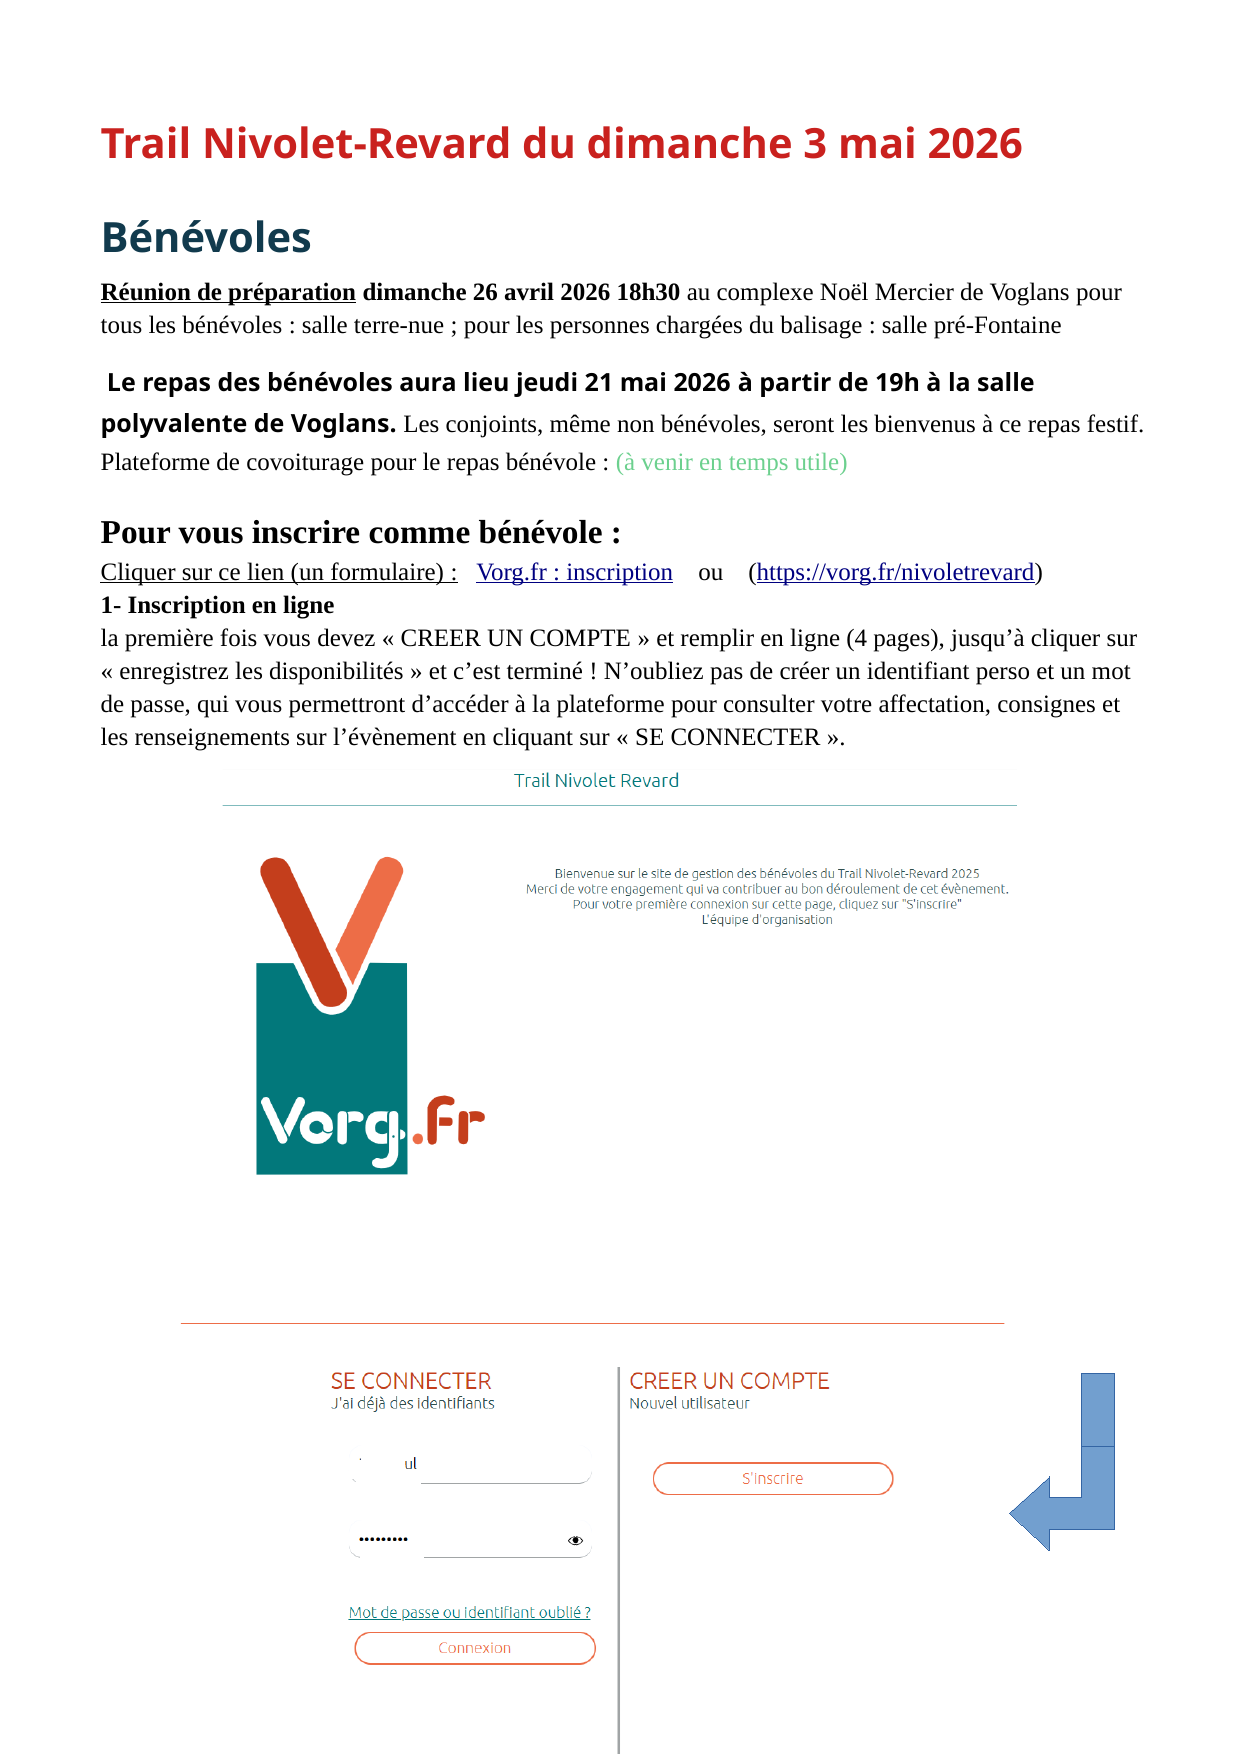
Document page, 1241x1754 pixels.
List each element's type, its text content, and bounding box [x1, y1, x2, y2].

text Réunion de préparation dimanche 26 avril 2026 18h30 au complexe Noël Mercier de Voglans pour tous les bénévoles : salle terre-nue ; pour les personnes chargées du balisage : salle pré-Fontaine [100, 277, 1152, 339]
text Cliquer sur ce lien (un formulaire) : Vorg.fr : inscription ou (https://vorg.fr/nivoletrevard) [100, 557, 1152, 586]
subtitle Le repas des bénévoles aura lieu jeudi 21 mai 2026 à partir de 19h à la salle polyvalente de Voglans. Les conjoints, même non bénévoles, seront les bienvenus à ce repas festif. [100, 365, 1152, 440]
text Plateforme de covoiturage pour le repas bénévole : (à venir en temps utile) [100, 447, 1152, 476]
text 1- Inscription en ligne [100, 590, 1152, 619]
text la première fois vous devez « CREER UN COMPTE » et remplir en ligne (4 pages), jusqu’à cliquer sur « enregistrez les disponibilités » et c’est terminé ! N’oubliez pas de créer un identifiant perso et un mot de passe, qui vous permettront d’accéder à la plateforme pour consulter votre affectation, consignes et les renseignements sur l’évènement en cliquant sur « SE CONNECTER ». [100, 623, 1152, 751]
picture [180, 1294, 1005, 1754]
picture [222, 769, 1017, 1180]
subtitle Trail Nivolet-Revard du dimanche 3 mai 2026 [100, 113, 1152, 170]
subtitle Bénévoles [100, 208, 1152, 264]
text Pour vous inscrire comme bénévole : [100, 513, 1152, 551]
